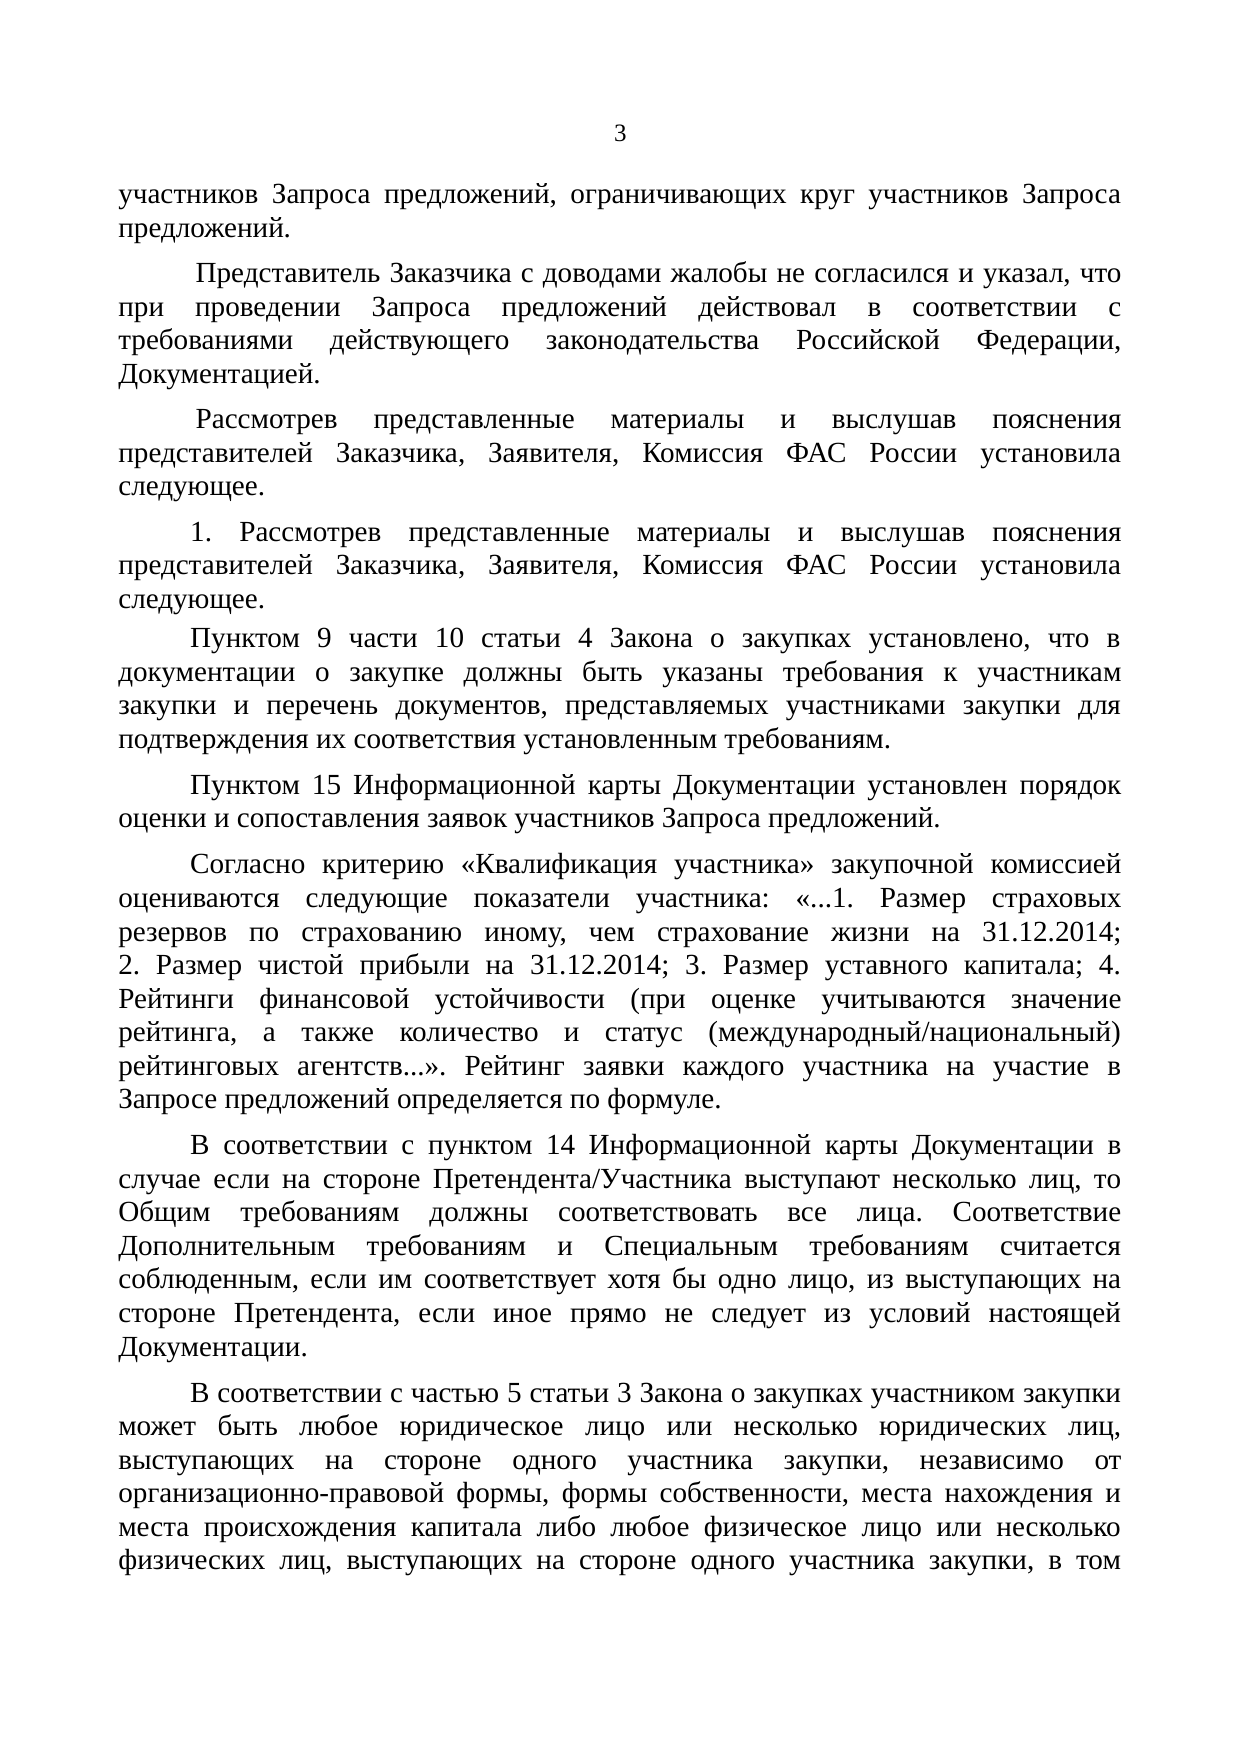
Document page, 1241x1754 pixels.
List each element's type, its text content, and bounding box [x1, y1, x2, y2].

text 1. Рассмотрев представленные материалы и выслушав пояснения представителей Заказчика, Заявителя, Комиссия ФАС России установила следующее. [118, 514, 1122, 614]
text Представитель Заказчика с доводами жалобы не согласился и указал, что при проведении Запроса предложений действовал в соответствии с требованиями действующего законодательства Российской Федерации, Документацией. [118, 255, 1122, 389]
text участников Запроса предложений, ограничивающих круг участников Запроса предложений. [118, 176, 1122, 243]
text В соответствии с частью 5 статьи 3 Закона о закупках участником закупки может быть любое юридическое лицо или несколько юридических лиц, выступающих на стороне одного участника закупки, независимо от организационно-правовой формы, формы собственности, места нахождения и места происхождения капитала либо любое физическое лицо или несколько физических лиц, выступающих на стороне одного участника закупки, в том [118, 1375, 1122, 1576]
text В соответствии с пунктом 14 Информационной карты Документации в случае если на стороне Претендента/Участника выступают несколько лиц, то Общим требованиям должны соответствовать все лица. Соответствие Дополнительным требованиям и Специальным требованиям считается соблюденным, если им соответствует хотя бы одно лицо, из выступающих на стороне Претендента, если иное прямо не следует из условий настоящей Документации. [118, 1127, 1122, 1362]
text Согласно критерию «Квалификация участника» закупочной комиссией оцениваются следующие показатели участника: «...1. Размер страховых резервов по страхованию иному, чем страхование жизни на 31.12.2014; 2. Размер чистой прибыли на 31.12.2014; 3. Размер уставного капитала; 4. Рейтинги финансовой устойчивости (при оценке учитываются значение рейтинга, а также количество и статус (международный/национальный) рейтинговых агентств...». Рейтинг заявки каждого участника на участие в Запросе предложений определяется по формуле. [118, 847, 1122, 1115]
text Пунктом 9 части 10 статьи 4 Закона о закупках установлено, что в документации о закупке должны быть указаны требования к участникам закупки и перечень документов, представляемых участниками закупки для подтверждения их соответствия установленным требованиям. [118, 620, 1122, 754]
text Пунктом 15 Информационной карты Документации установлен порядок оценки и сопоставления заявок участников Запроса предложений. [118, 767, 1122, 834]
text Рассмотрев представленные материалы и выслушав пояснения представителей Заказчика, Заявителя, Комиссия ФАС России установила следующее. [118, 401, 1122, 502]
